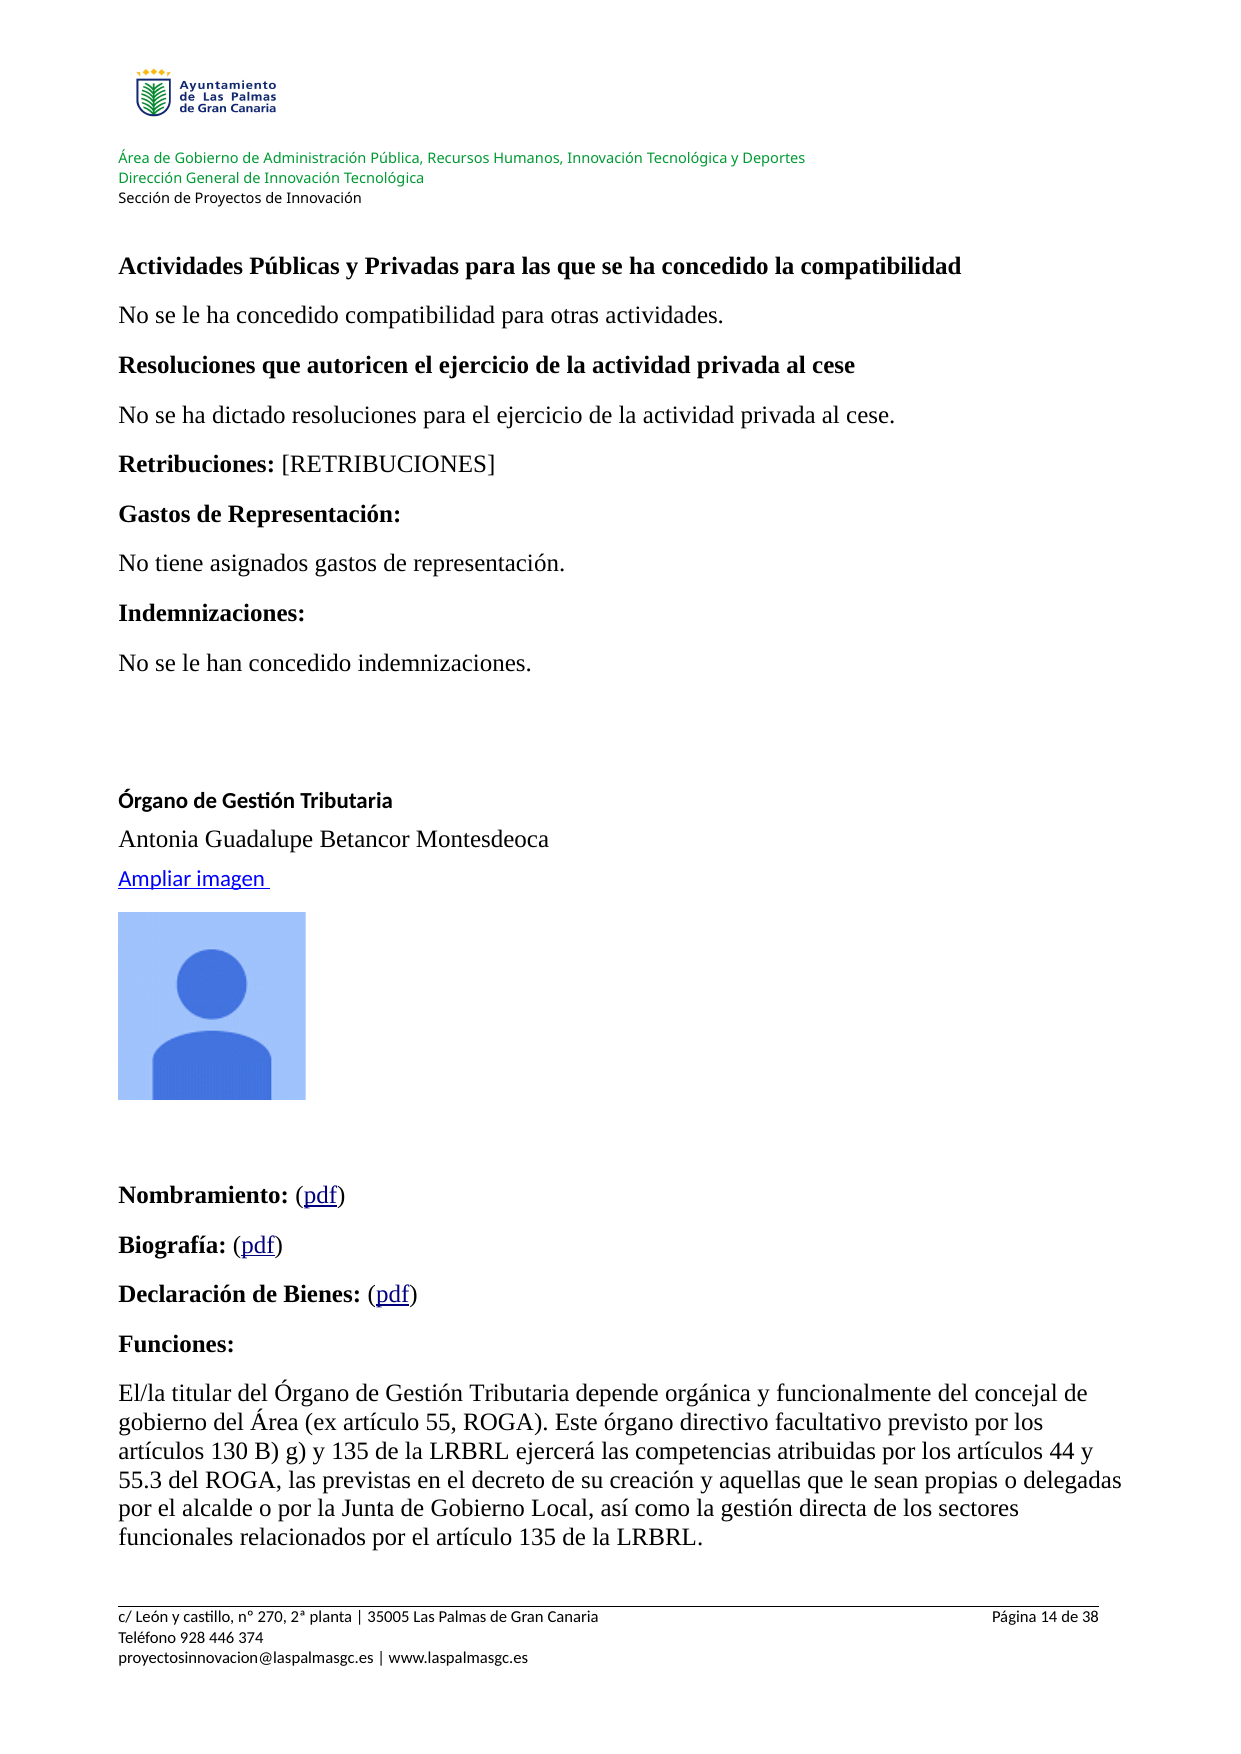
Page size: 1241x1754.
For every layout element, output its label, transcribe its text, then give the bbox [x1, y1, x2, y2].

text Indemnizaciones: [118, 598, 1122, 627]
text Declaración de Bienes: (pdf) [118, 1279, 1122, 1308]
text Ampliar imagen [118, 864, 1122, 892]
text Funciones: [118, 1329, 1122, 1358]
text Nombramiento: (pdf) [118, 1180, 1122, 1209]
text Biografía: (pdf) [118, 1230, 1122, 1258]
text No se le han concedido indemnizaciones. [118, 648, 1122, 676]
text Resoluciones que autoricen el ejercicio de la actividad privada al cese [118, 350, 1122, 379]
subtitle Órgano de Gestión Tributaria [118, 786, 1122, 814]
text Antonia Guadalupe Betancor Montesdeoca [118, 824, 1122, 853]
text No se ha dictado resoluciones para el ejercicio de la actividad privada al cese. [118, 400, 1122, 428]
text No se le ha concedido compatibilidad para otras actividades. [118, 301, 1122, 329]
text Gastos de Representación: [118, 499, 1122, 528]
text Retribuciones: [RETRIBUCIONES] [118, 449, 1122, 478]
text El/la titular del Órgano de Gestión Tributaria depende orgánica y funcionalmente del concejal de gobierno del Área (ex artículo 55, ROGA). Este órgano directivo facultativo previsto por los artículos 130 B) g) y 135 de la LRBRL ejercerá las competencias atribuidas por los artículos 44 y 55.3 del ROGA, las previstas en el decreto de su creación y aquellas que le sean propias o delegadas por el alcalde o por la Junta de Gobierno Local, así como la gestión directa de los sectores funcionales relacionados por el artículo 135 de la LRBRL. [118, 1378, 1122, 1551]
text No tiene asignados gastos de representación. [118, 548, 1122, 577]
text Actividades Públicas y Privadas para las que se ha concedido la compatibilidad [118, 251, 1122, 280]
